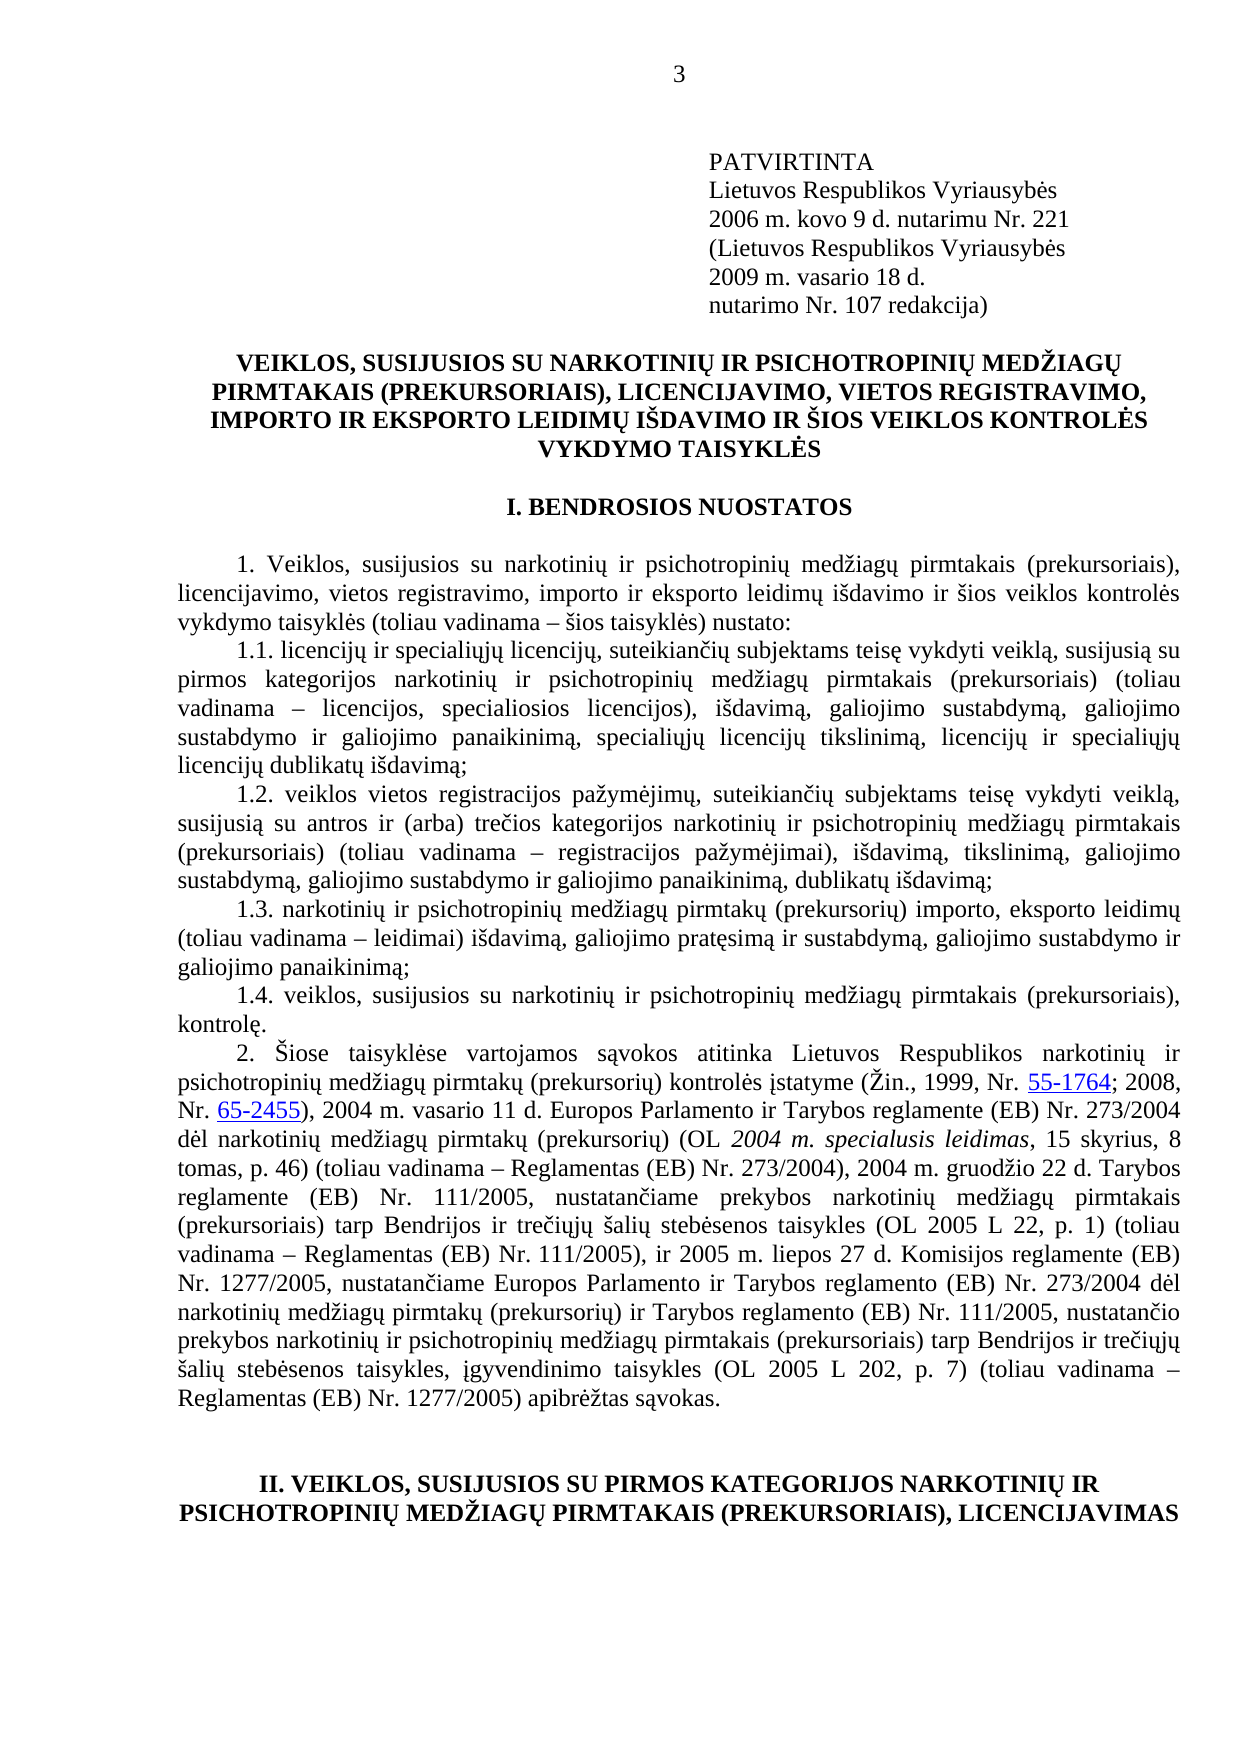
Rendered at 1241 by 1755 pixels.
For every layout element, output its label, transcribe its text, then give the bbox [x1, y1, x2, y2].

text 1.3. narkotinių ir psichotropinių medžiagų pirmtakų (prekursorių) importo, eksporto leidimų (toliau vadinama – leidimai) išdavimą, galiojimo pratęsimą ir sustabdymą, galiojimo sustabdymo ir galiojimo panaikinimą; [177, 894, 1181, 981]
text Lietuvos Respublikos Vyriausybės [177, 176, 1181, 204]
text I. BENDROSIOS NUOSTATOS [177, 492, 1181, 521]
text 1.2. veiklos vietos registracijos pažymėjimų, suteikiančių subjektams teisę vykdyti veiklą, susijusią su antros ir (arba) trečios kategorijos narkotinių ir psichotropinių medžiagų pirmtakais (prekursoriais) (toliau vadinama – registracijos pažymėjimai), išdavimą, tikslinimą, galiojimo sustabdymą, galiojimo sustabdymo ir galiojimo panaikinimą, dublikatų išdavimą; [177, 779, 1181, 894]
text II. VEIKLOS, SUSIJUSIOS SU PIRMOS KATEGORIJOS NARKOTINIŲ IR PSICHOTROPINIŲ MEDŽIAGŲ PIRMTAKAIS (PREKURSORIAIS), LICENCIJAVIMAS [177, 1469, 1181, 1527]
text 1.4. veiklos, susijusios su narkotinių ir psichotropinių medžiagų pirmtakais (prekursoriais), kontrolę. [177, 981, 1181, 1038]
text VEIKLOS, SUSIJUSIOS SU NARKOTINIŲ IR PSICHOTROPINIŲ MEDŽIAGŲ PIRMTAKAIS (PREKURSORIAIS), LICENCIJAVIMO, VIETOS REGISTRAVIMO, IMPORTO IR EKSPORTO LEIDIMŲ IŠDAVIMO IR ŠIOS VEIKLOS KONTROLĖS VYKDYMO TAISYKLĖS [177, 348, 1181, 463]
text 2. Šiose taisyklėse vartojamos sąvokos atitinka Lietuvos Respublikos narkotinių ir psichotropinių medžiagų pirmtakų (prekursorių) kontrolės įstatyme (Žin., 1999, Nr. 55-1764; 2008, Nr. 65-2455), 2004 m. vasario 11 d. Europos Parlamento ir Tarybos reglamente (EB) Nr. 273/2004 dėl narkotinių medžiagų pirmtakų (prekursorių) (OL 2004 m. specialusis leidimas, 15 skyrius, 8 tomas, p. 46) (toliau vadinama – Reglamentas (EB) Nr. 273/2004), 2004 m. gruodžio 22 d. Tarybos reglamente (EB) Nr. 111/2005, nustatančiame prekybos narkotinių medžiagų pirmtakais (prekursoriais) tarp Bendrijos ir trečiųjų šalių stebėsenos taisykles (OL 2005 L 22, p. 1) (toliau vadinama – Reglamentas (EB) Nr. 111/2005), ir 2005 m. liepos 27 d. Komisijos reglamente (EB) Nr. 1277/2005, nustatančiame Europos Parlamento ir Tarybos reglamento (EB) Nr. 273/2004 dėl narkotinių medžiagų pirmtakų (prekursorių) ir Tarybos reglamento (EB) Nr. 111/2005, nustatančio prekybos narkotinių ir psichotropinių medžiagų pirmtakais (prekursoriais) tarp Bendrijos ir trečiųjų šalių stebėsenos taisykles, įgyvendinimo taisykles (OL 2005 L 202, p. 7) (toliau vadinama – Reglamentas (EB) Nr. 1277/2005) apibrėžtas sąvokas. [177, 1038, 1181, 1412]
text 1. Veiklos, susijusios su narkotinių ir psichotropinių medžiagų pirmtakais (prekursoriais), licencijavimo, vietos registravimo, importo ir eksporto leidimų išdavimo ir šios veiklos kontrolės vykdymo taisyklės (toliau vadinama – šios taisyklės) nustato: [177, 549, 1181, 636]
text nutarimo Nr. 107 redakcija) [177, 291, 1181, 319]
text 2006 m. kovo 9 d. nutarimu Nr. 221 [177, 204, 1181, 233]
text Patvirtinta [177, 147, 1181, 176]
text 1.1. licencijų ir specialiųjų licencijų, suteikiančių subjektams teisę vykdyti veiklą, susijusią su pirmos kategorijos narkotinių ir psichotropinių medžiagų pirmtakais (prekursoriais) (toliau vadinama – licencijos, specialiosios licencijos), išdavimą, galiojimo sustabdymą, galiojimo sustabdymo ir galiojimo panaikinimą, specialiųjų licencijų tikslinimą, licencijų ir specialiųjų licencijų dublikatų išdavimą; [177, 636, 1181, 779]
text 2009 m. vasario 18 d. [177, 262, 1181, 291]
text (Lietuvos Respublikos Vyriausybės [177, 233, 1181, 262]
